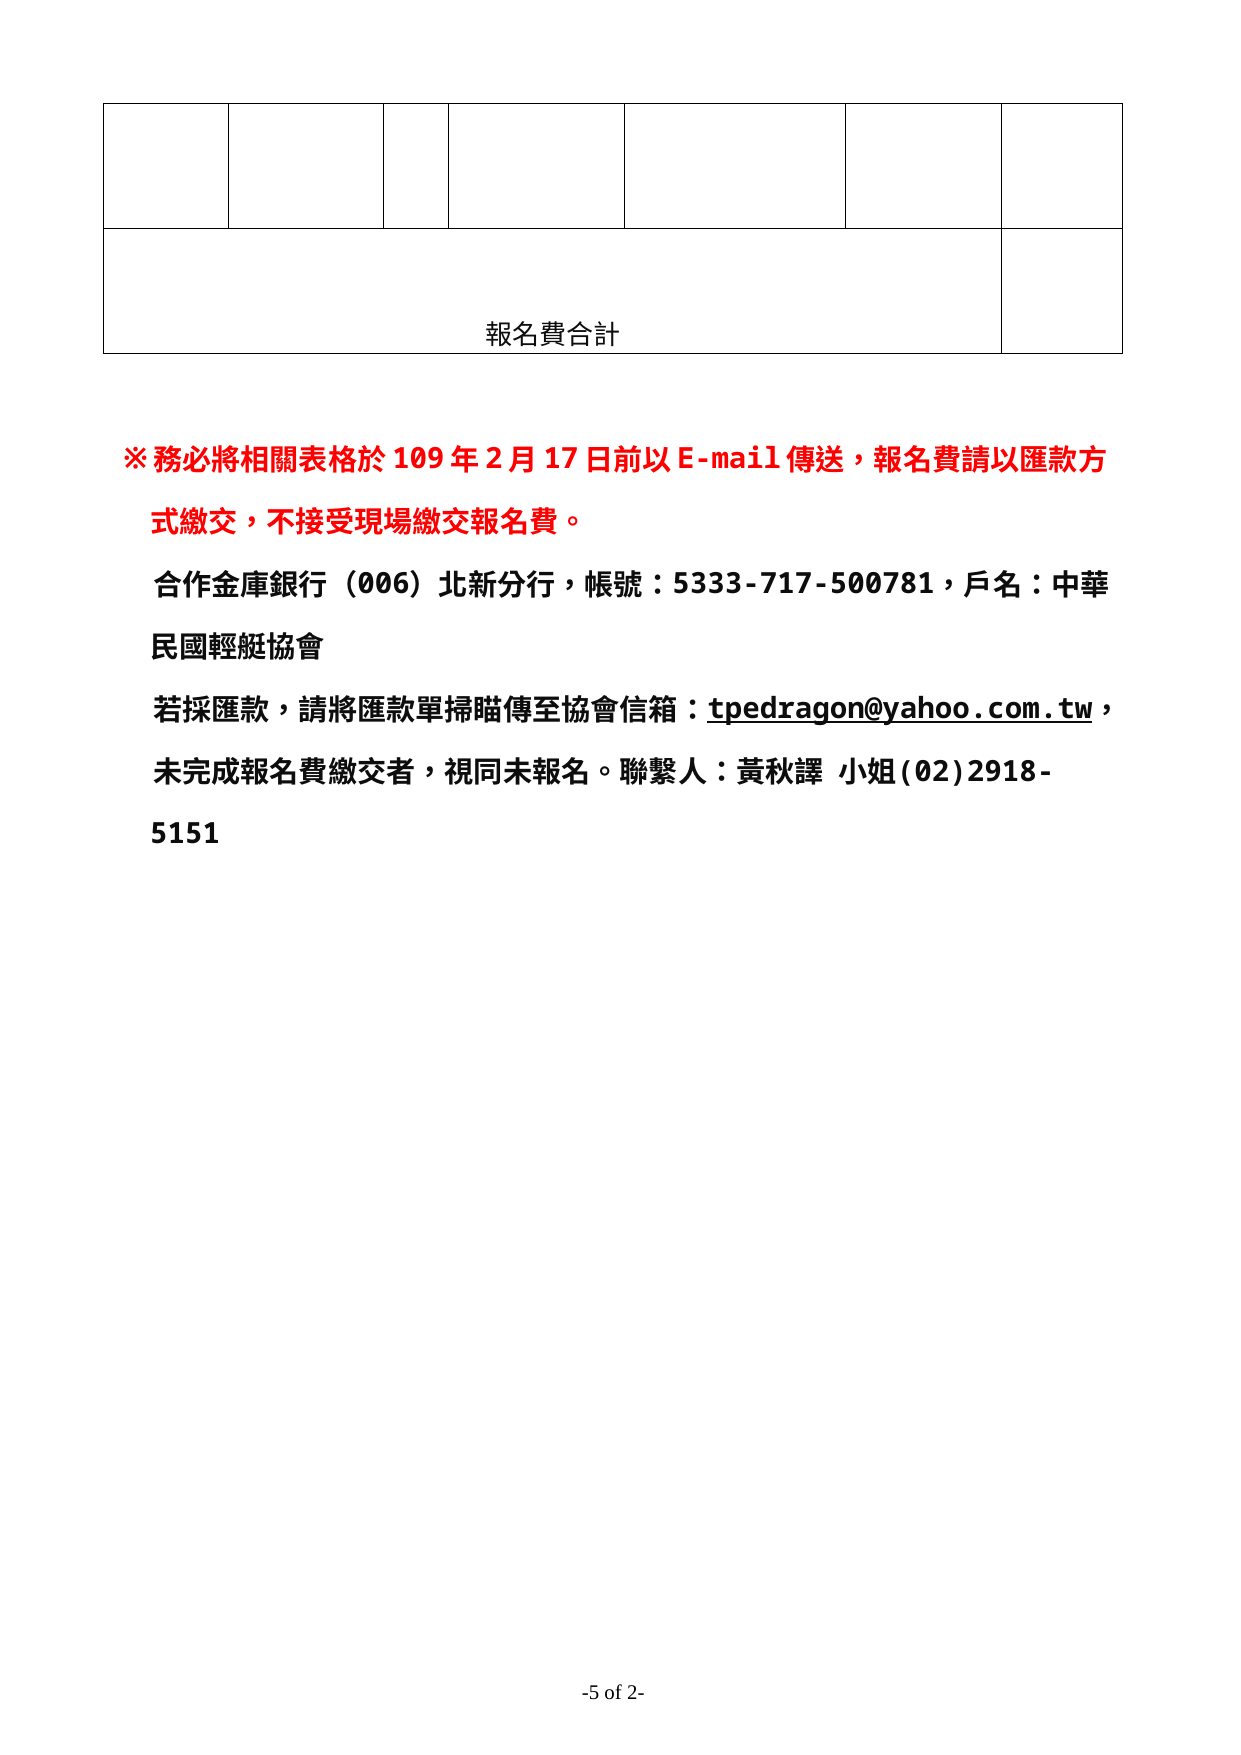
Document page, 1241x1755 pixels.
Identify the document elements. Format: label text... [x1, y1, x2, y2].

table_cell [846, 104, 1001, 228]
text 合作金庫銀行（006）北新分行，帳號：5333-717-500781，戶名：中華民國輕艇協會 [118, 541, 1122, 666]
table_cell [449, 104, 624, 228]
table_cell [1002, 229, 1122, 353]
text ※務必將相關表格於109年2月17日前以E-mail傳送，報名費請以匯款方式繳交，不接受現場繳交報名費。 [118, 416, 1122, 541]
text 未完成報名費繳交者，視同未報名。聯繫人：黃秋譯 小姐(02)2918-5151 [118, 728, 1122, 853]
table_cell 報名費合計 [104, 229, 1001, 353]
text 若採匯款，請將匯款單掃瞄傳至協會信箱：tpedragon@yahoo.com.tw， [118, 666, 1122, 728]
table_cell [384, 104, 448, 228]
table_cell [229, 104, 383, 228]
table_cell [1002, 104, 1122, 228]
table_cell [104, 104, 228, 228]
table_cell [625, 104, 845, 228]
